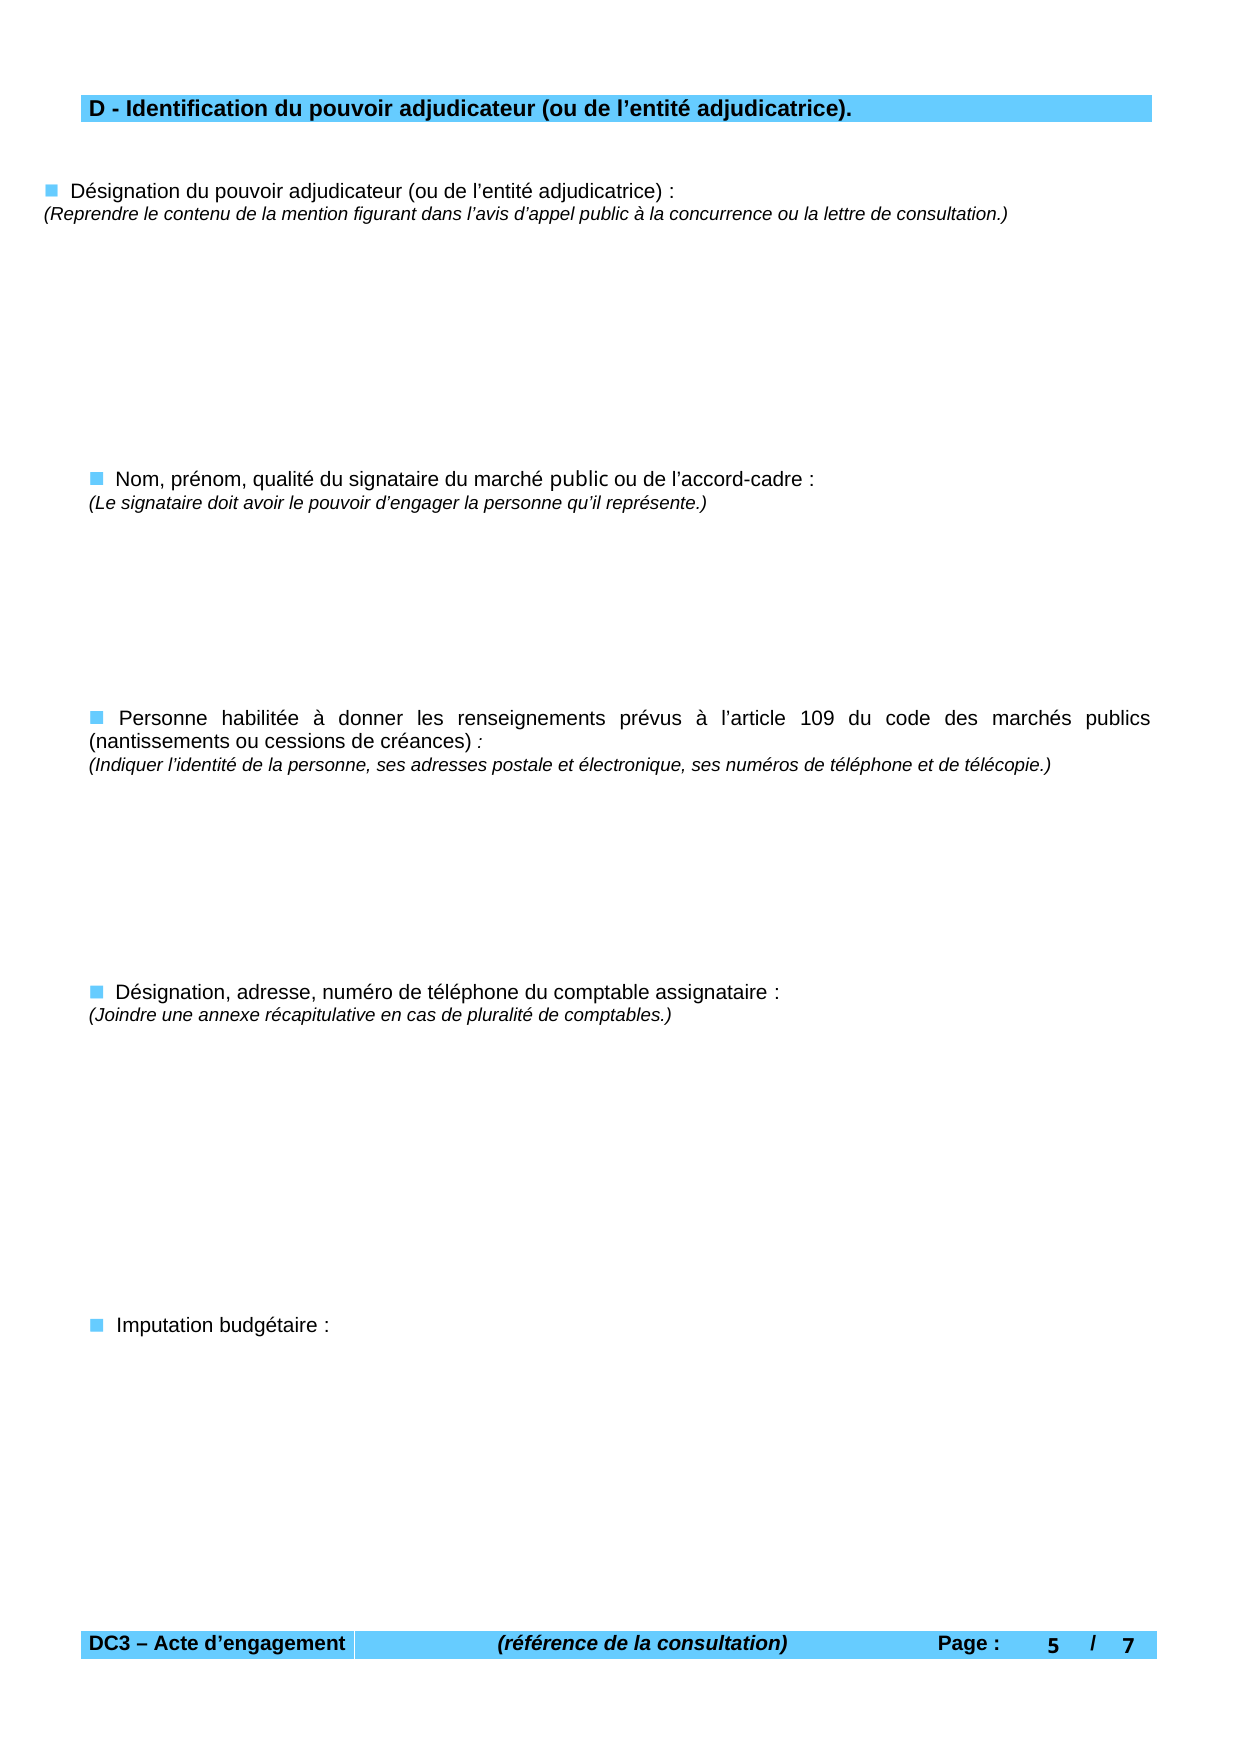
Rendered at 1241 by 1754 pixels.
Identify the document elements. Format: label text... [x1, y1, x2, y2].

table_header D - Identification du pouvoir adjudicateur (ou de l’entité adjudicatrice). [81, 95, 1152, 122]
text  Nom, prénom, qualité du signataire du marché public ou de l’accord-cadre : [89, 464, 1152, 492]
text  Désignation, adresse, numéro de téléphone du comptable assignataire : [89, 980, 1152, 1004]
text  Imputation budgétaire : [89, 1313, 1152, 1337]
text (Joindre une annexe récapitulative en cas de pluralité de comptables.) [89, 1004, 1152, 1026]
subtitle (Reprendre le contenu de la mention figurant dans l’avis d’appel public à la concurrence ou la lettre de consultation.) [44, 202, 1152, 224]
text (Indiquer l’identité de la personne, ses adresses postale et électronique, ses numéros de téléphone et de télécopie.) [89, 753, 1152, 775]
text  Personne habilitée à donner les renseignements prévus à l’article 109 du code des marchés publics (nantissements ou cessions de créances) : [89, 705, 1152, 753]
subtitle  Désignation du pouvoir adjudicateur (ou de l’entité adjudicatrice) : [44, 178, 1152, 202]
text (Le signataire doit avoir le pouvoir d’engager la personne qu’il représente.) [89, 492, 1152, 514]
